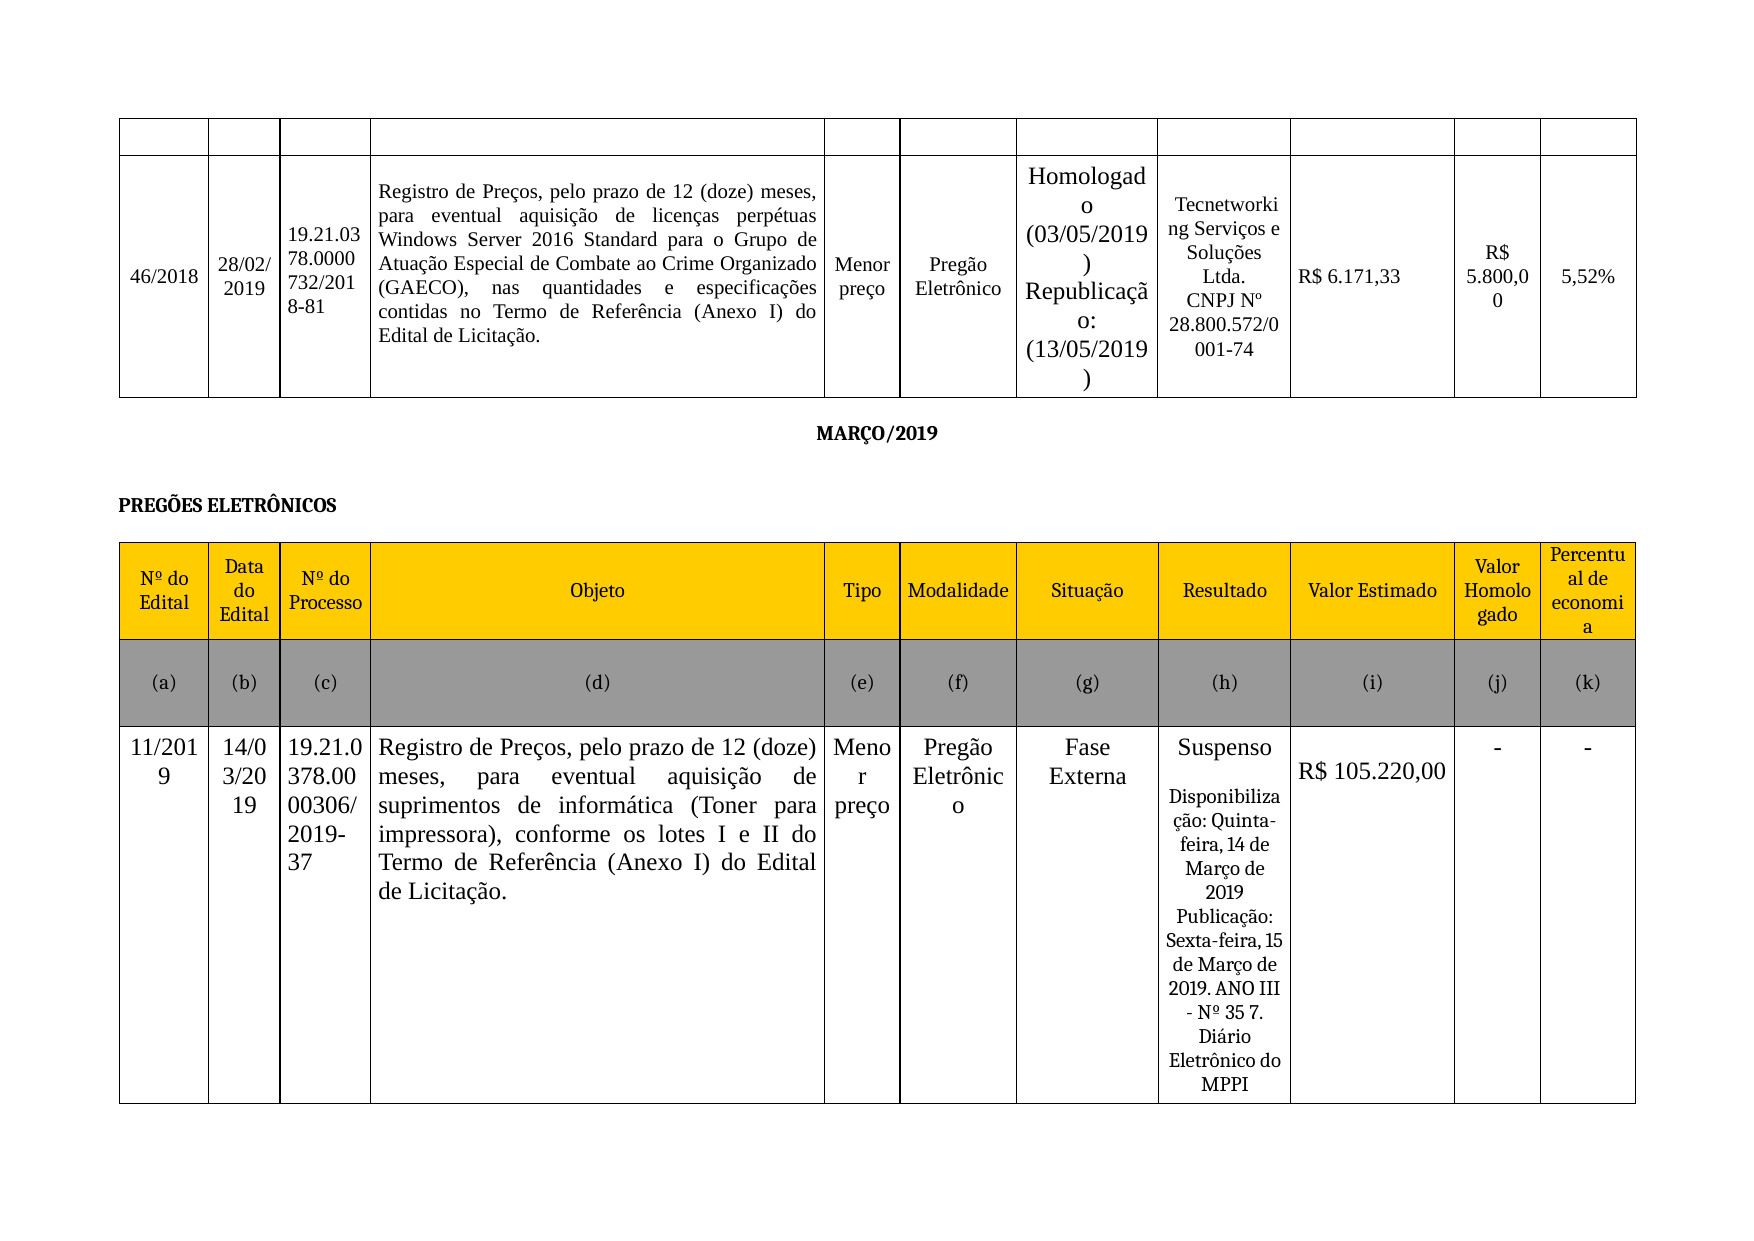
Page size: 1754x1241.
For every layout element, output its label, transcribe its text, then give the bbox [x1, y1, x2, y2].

table_cell [1158, 119, 1290, 154]
table_cell 5,52% [1541, 156, 1636, 397]
table_cell [1541, 119, 1636, 154]
table_cell R$ 5.800,00 [1455, 156, 1540, 397]
table_cell [371, 119, 824, 154]
table_cell Menor preço [825, 727, 899, 1102]
table_cell [901, 119, 1016, 154]
table_cell (j) [1455, 640, 1540, 726]
table_cell Suspenso Disponibilização: Quinta-feira, 14 de Março de 2019 Publicação: Sexta-feira, 15 de Março de 2019. ANO III - Nº 35 7. Diário Eletrônico do MPPI [1159, 727, 1290, 1102]
table_header Percentual de economia [1541, 543, 1635, 639]
table_cell [1017, 119, 1157, 154]
table_header Nº do Edital [120, 543, 208, 639]
table_header Modalidade [901, 543, 1016, 639]
table_cell 19.21.0378.0000306/2019-37 [281, 727, 370, 1102]
table_cell 14/03/2019 [209, 727, 279, 1102]
table_header Nº do Processo [281, 543, 370, 639]
table_cell [1455, 119, 1540, 154]
table_cell (c) [281, 640, 370, 726]
table_cell 46/2018 [120, 156, 208, 397]
table_cell [281, 119, 370, 154]
table_cell (i) [1291, 640, 1454, 726]
table_header Situação [1017, 543, 1158, 639]
table_cell 11/2019 [120, 727, 208, 1102]
table_cell Fase Externa [1017, 727, 1158, 1102]
table_cell (k) [1541, 640, 1635, 726]
table_cell 28/02/2019 [209, 156, 279, 397]
table_header Valor Estimado [1291, 543, 1454, 639]
table_cell [209, 119, 279, 154]
table_cell [1291, 119, 1454, 154]
table_header Tipo [825, 543, 899, 639]
table_cell - [1541, 727, 1635, 1102]
table_cell Pregão Eletrônico [901, 727, 1016, 1102]
text PREGÕES ELETRÔNICOS [118, 494, 1636, 518]
table_cell (b) [209, 640, 279, 726]
table_cell (d) [371, 640, 824, 726]
table_header Valor Homologado [1455, 543, 1540, 639]
table_cell Tecnetworking Serviços e Soluções Ltda. CNPJ Nº 28.800.572/0001-74 [1158, 156, 1290, 397]
table_cell R$ 6.171,33 [1291, 156, 1454, 397]
table_cell R$ 105.220,00 [1291, 727, 1454, 1102]
table_cell [825, 119, 899, 154]
table_header Resultado [1159, 543, 1290, 639]
table_cell - [1455, 727, 1540, 1102]
table_cell Menor preço [825, 156, 899, 397]
table_header Objeto [371, 543, 824, 639]
text MARÇO/2019 [118, 422, 1636, 446]
table_cell [120, 119, 208, 154]
table_cell (g) [1017, 640, 1158, 726]
table_cell Registro de Preços, pelo prazo de 12 (doze) meses, para eventual aquisição de licenças perpétuas Windows Server 2016 Standard para o Grupo de Atuação Especial de Combate ao Crime Organizado (GAECO), nas quantidades e especificações contidas no Termo de Referência (Anexo I) do Edital de Licitação. [371, 156, 824, 397]
table_cell (a) [120, 640, 208, 726]
table_cell Pregão Eletrônico [901, 156, 1016, 397]
table_cell (f) [901, 640, 1016, 726]
table_cell (h) [1159, 640, 1290, 726]
table_cell (e) [825, 640, 899, 726]
table_cell Registro de Preços, pelo prazo de 12 (doze) meses, para eventual aquisição de suprimentos de informática (Toner para impressora), conforme os lotes I e II do Termo de Referência (Anexo I) do Edital de Licitação. [371, 727, 824, 1102]
table_cell 19.21.0378.0000732/2018-81 [281, 156, 370, 397]
table_header Data do Edital [209, 543, 279, 639]
table_cell Homologado (03/05/2019) Republicação: (13/05/2019) [1017, 156, 1157, 397]
